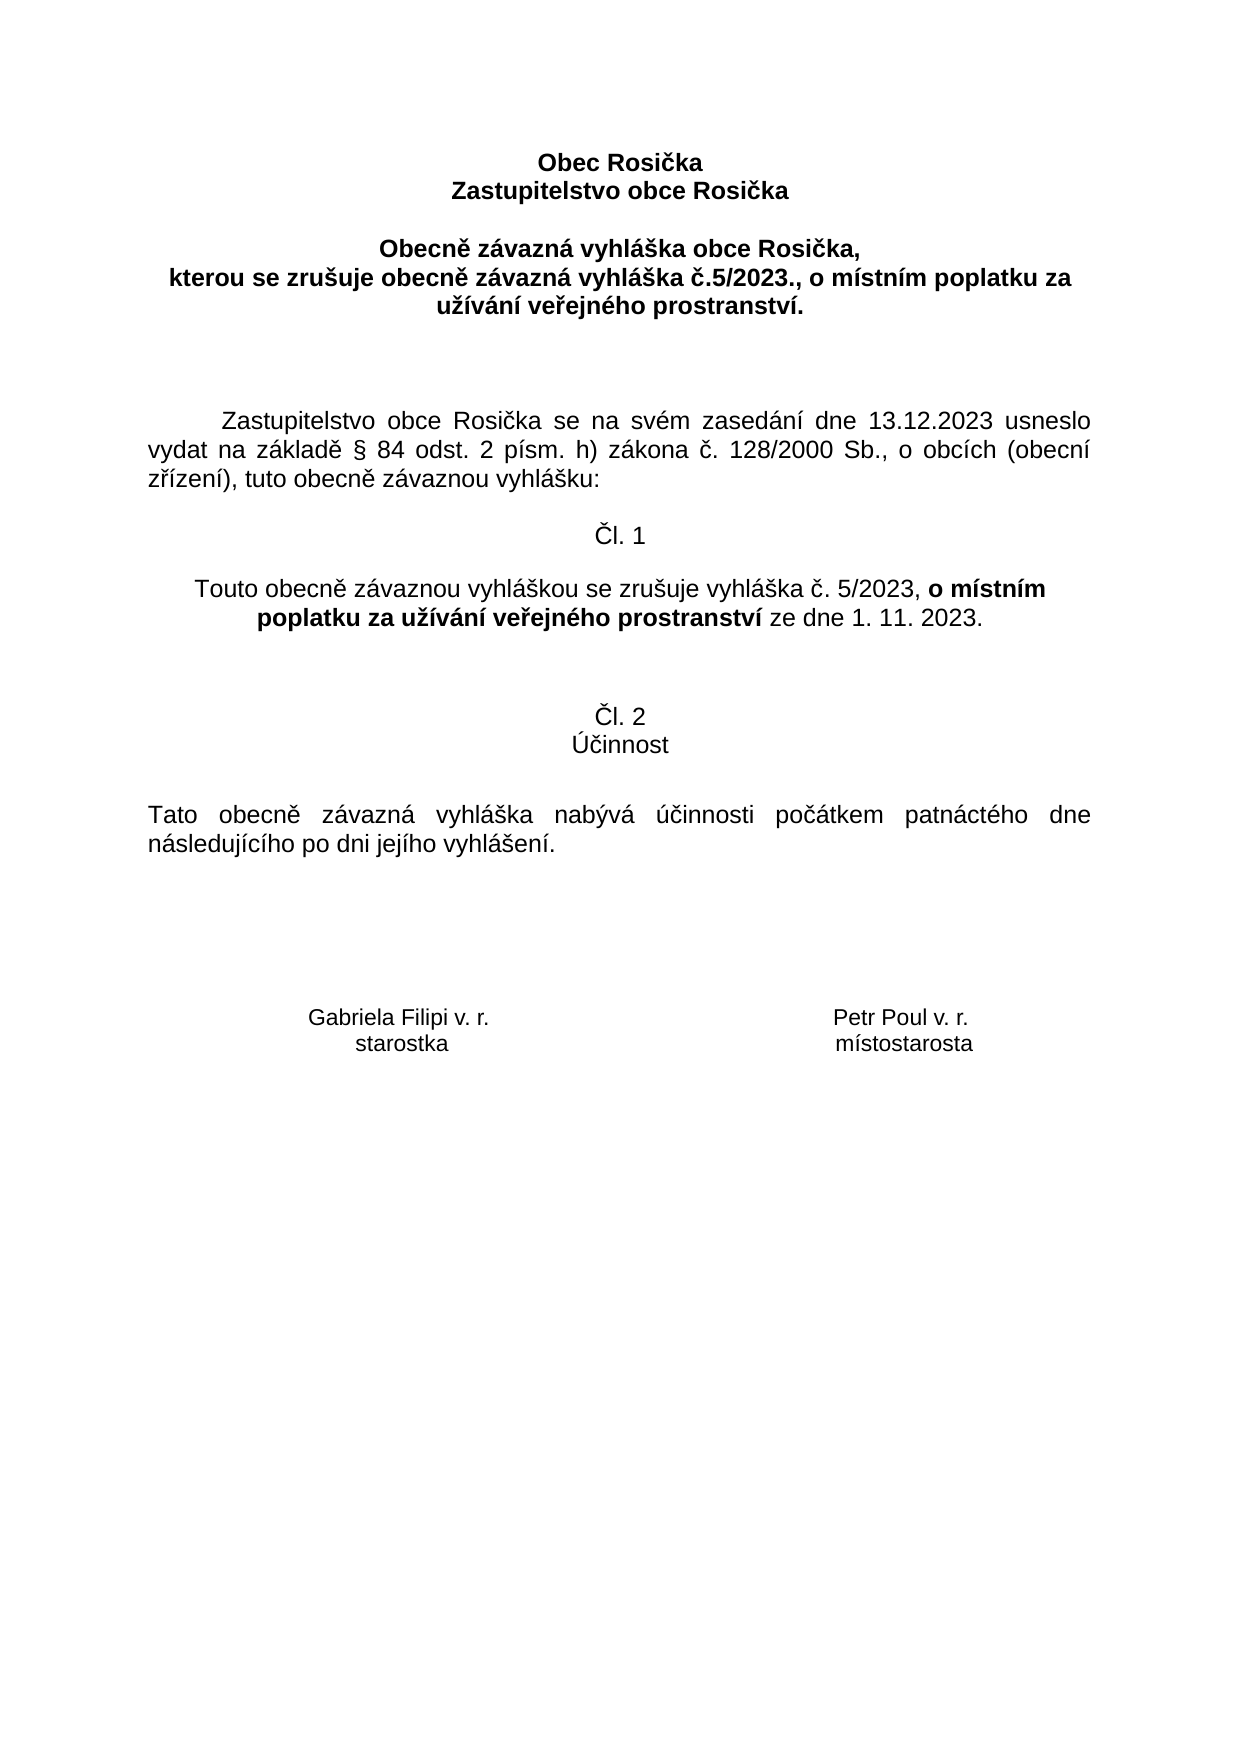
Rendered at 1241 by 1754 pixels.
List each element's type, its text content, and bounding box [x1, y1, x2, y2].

text Zastupitelstvo obce Rosička [148, 176, 1093, 205]
text Obecně závazná vyhláška obce Rosička, [148, 234, 1093, 263]
text Účinnost [148, 730, 1093, 759]
text Tato obecně závazná vyhláška nabývá účinnosti počátkem patnáctého dne následujícího po dni jejího vyhlášení. [148, 800, 1093, 858]
subtitle Čl. 1 [148, 521, 1093, 550]
text Zastupitelstvo obce Rosička se na svém zasedání dne 13.12.2023 usneslo vydat na základě § 84 odst. 2 písm. h) zákona č. 128/2000 Sb., o obcích (obecní zřízení), tuto obecně závaznou vyhlášku: [148, 406, 1093, 493]
table_header Gabriela Filipi v. r. starostka [148, 944, 650, 1062]
text Čl. 2 [148, 702, 1093, 730]
text Obec Rosička [148, 148, 1093, 176]
text Touto obecně závaznou vyhláškou se zrušuje vyhláška č. 5/2023, o místním poplatku za užívání veřejného prostranství ze dne 1. 11. 2023. [148, 574, 1093, 632]
table_header Petr Poul v. r. místostarosta [650, 944, 1152, 1062]
text kterou se zrušuje obecně závazná vyhláška č.5/2023., o místním poplatku za užívání veřejného prostranství. [148, 263, 1093, 320]
